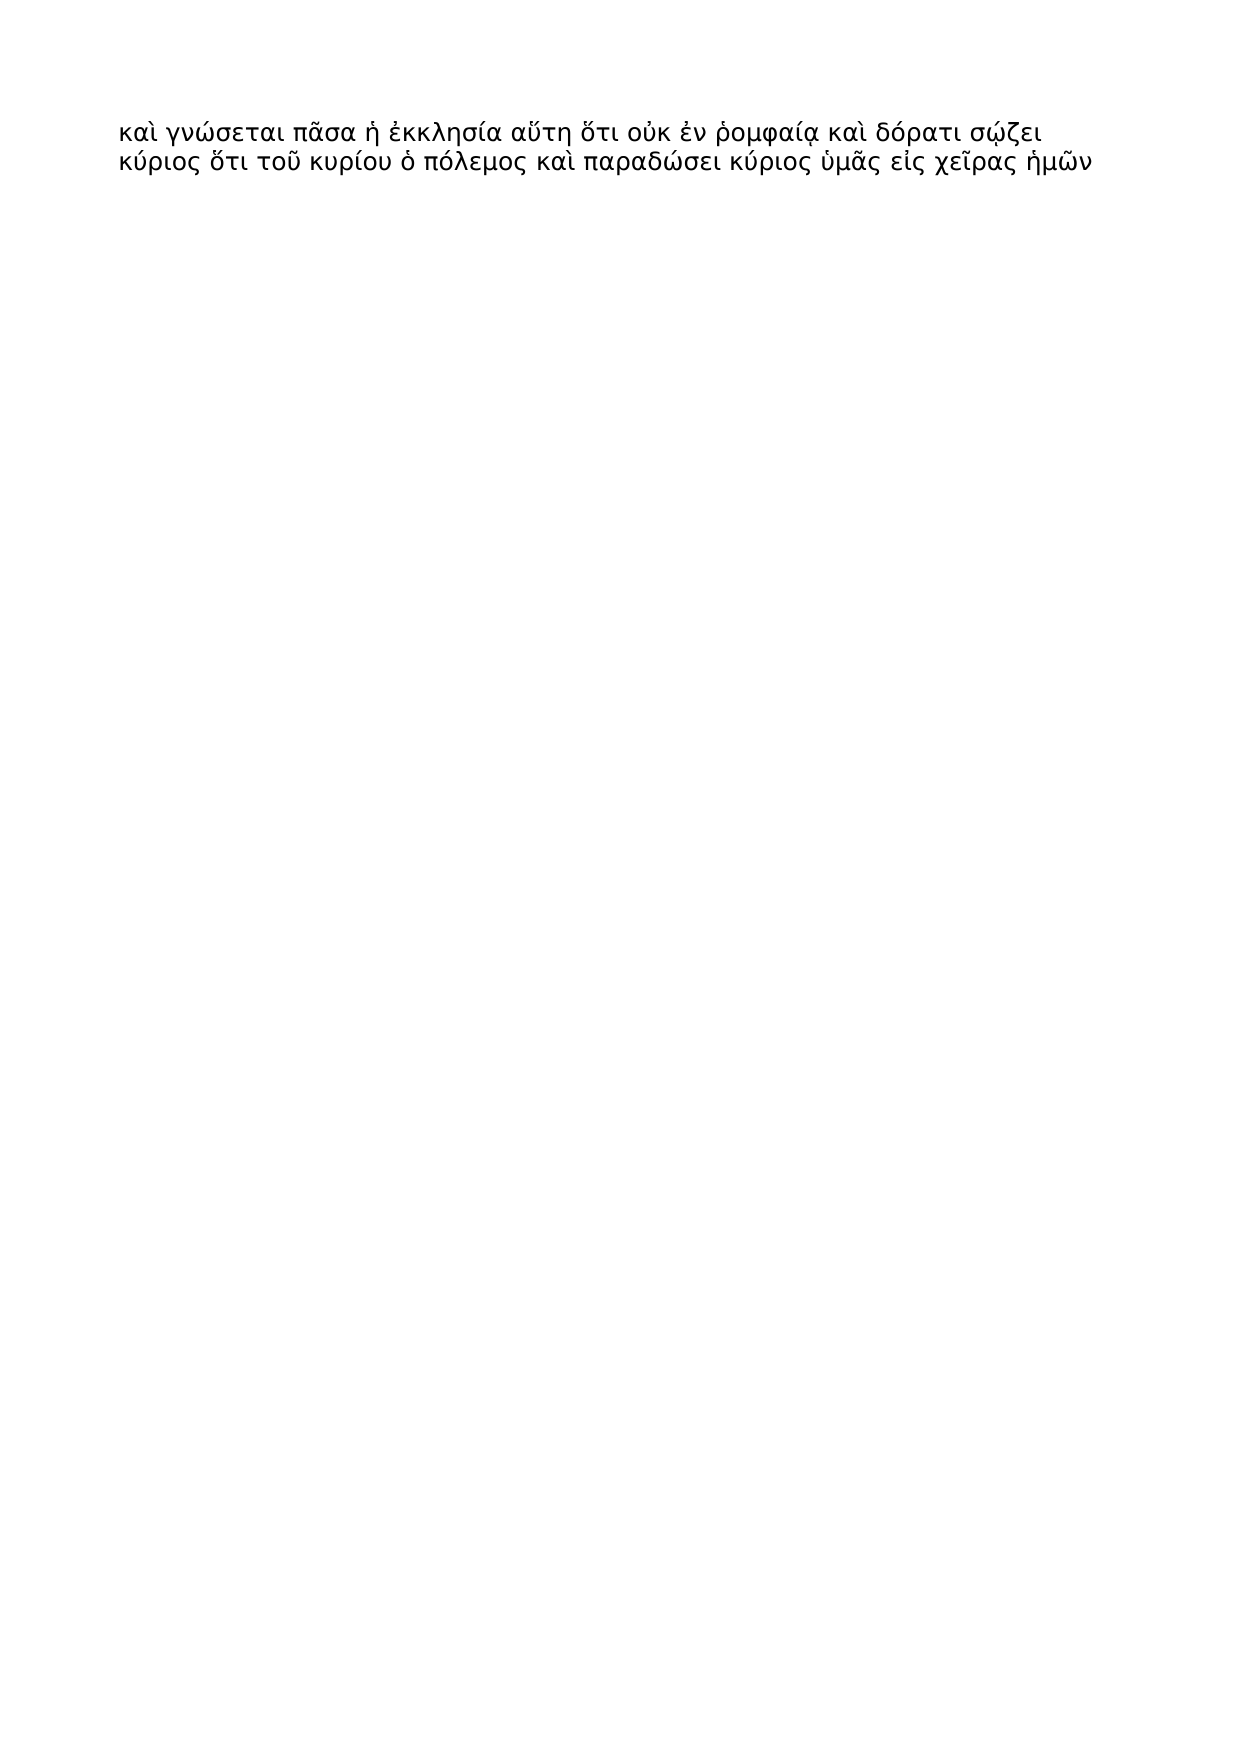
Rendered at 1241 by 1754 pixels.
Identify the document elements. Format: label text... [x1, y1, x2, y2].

text καὶ γνώσεται πᾶσα ἡ ἐκκλησία αὕτη ὅτι οὐκ ἐν ῥομφαίᾳ καὶ δόρατι σῴζει κύριος ὅτι τοῦ κυρίου ὁ πόλεμος καὶ παραδώσει κύριος ὑμᾶς εἰς χεῖρας ἡμῶν [118, 118, 1122, 176]
